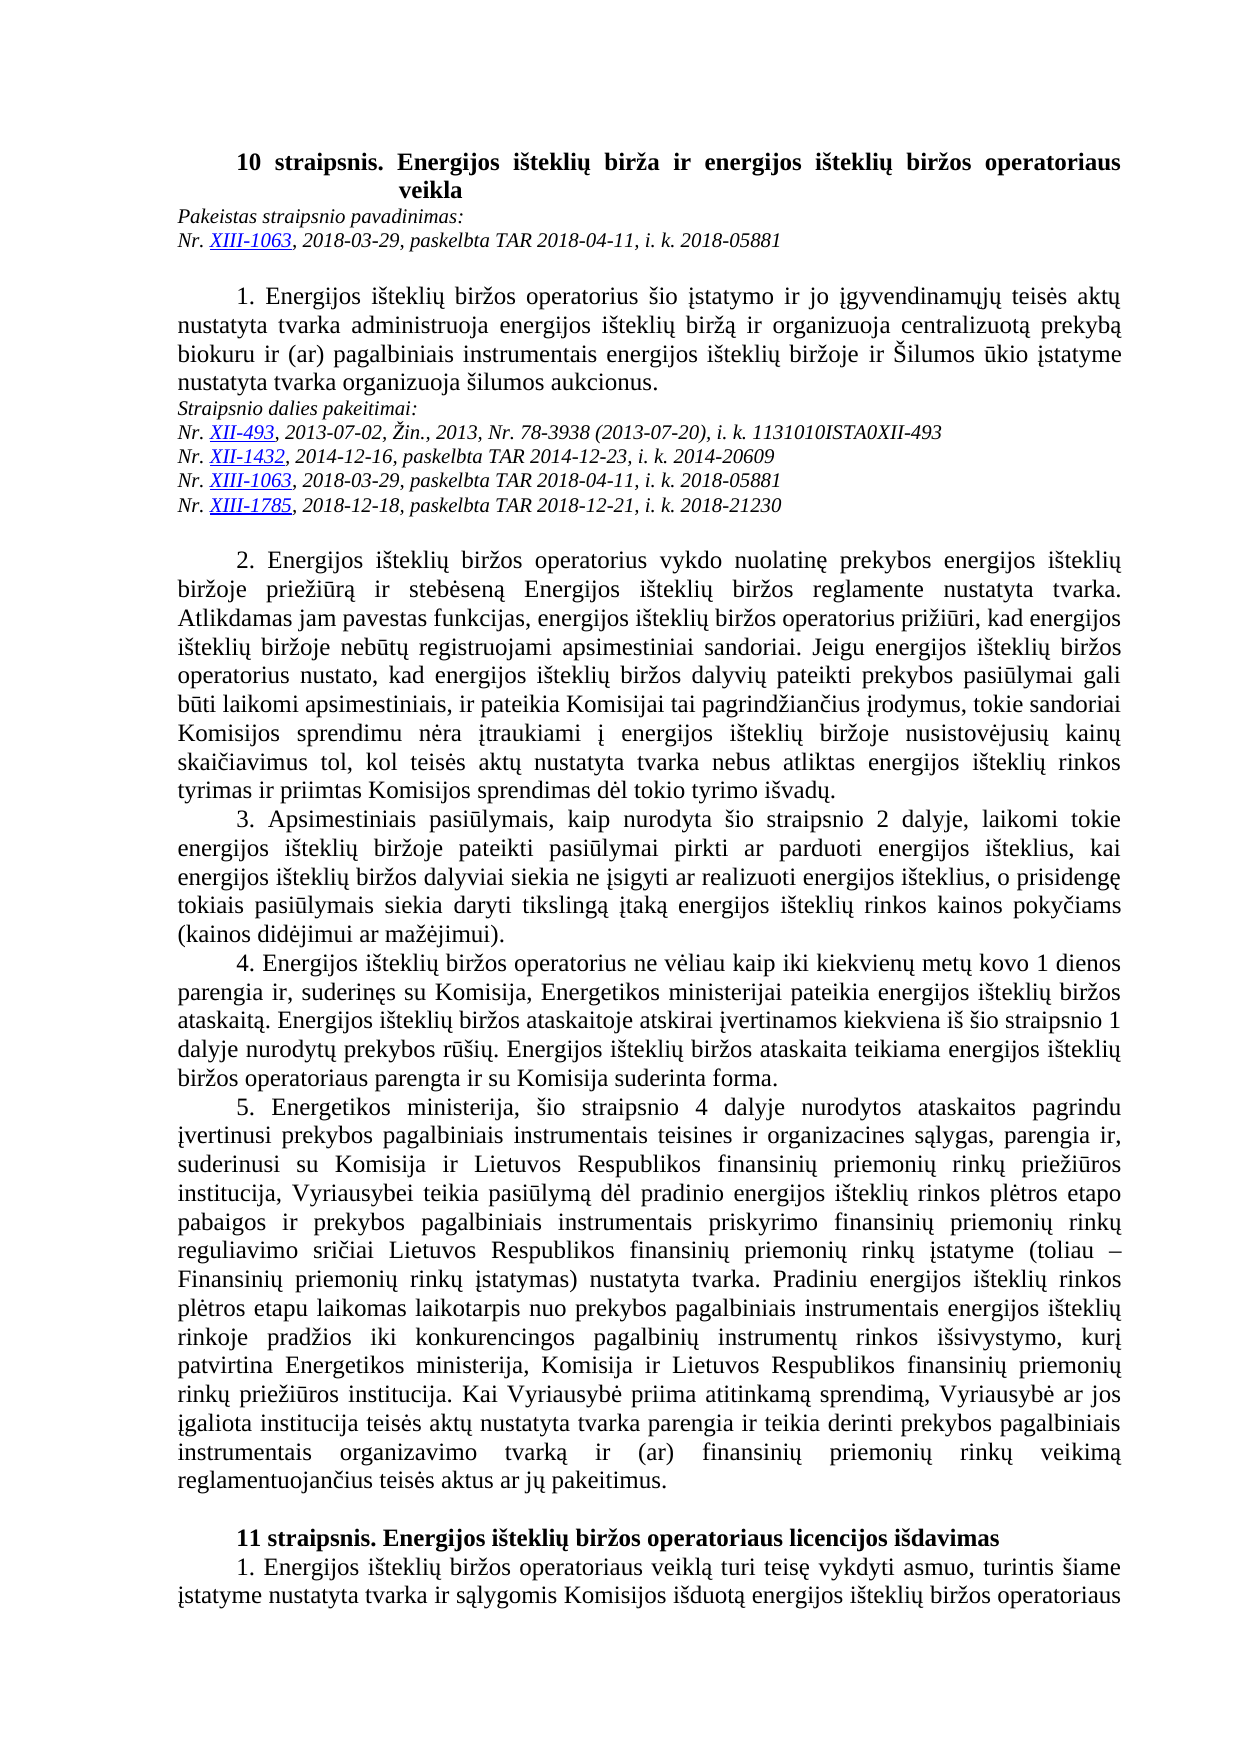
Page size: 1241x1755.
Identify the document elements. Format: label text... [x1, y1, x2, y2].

text Pakeistas straipsnio pavadinimas: [177, 204, 1122, 228]
text Nr. XIII-1785, 2018-12-18, paskelbta TAR 2018-12-21, i. k. 2018-21230 [177, 492, 1122, 517]
text 3. Apsimestiniais pasiūlymais, kaip nurodyta šio straipsnio 2 dalyje, laikomi tokie energijos išteklių biržoje pateikti pasiūlymai pirkti ar parduoti energijos išteklius, kai energijos išteklių biržos dalyviai siekia ne įsigyti ar realizuoti energijos išteklius, o prisidengę tokiais pasiūlymais siekia daryti tikslingą įtaką energijos išteklių rinkos kainos pokyčiams (kainos didėjimui ar mažėjimui). [177, 804, 1122, 948]
text Nr. XII-493, 2013-07-02, Žin., 2013, Nr. 78-3938 (2013-07-20), i. k. 1131010ISTA0XII-493 [177, 420, 1122, 444]
text Straipsnio dalies pakeitimai: [177, 396, 1122, 420]
text 5. Energetikos ministerija, šio straipsnio 4 dalyje nurodytos ataskaitos pagrindu įvertinusi prekybos pagalbiniais instrumentais teisines ir organizacines sąlygas, parengia ir, suderinusi su Komisija ir Lietuvos Respublikos finansinių priemonių rinkų priežiūros institucija, Vyriausybei teikia pasiūlymą dėl pradinio energijos išteklių rinkos plėtros etapo pabaigos ir prekybos pagalbiniais instrumentais priskyrimo finansinių priemonių rinkų reguliavimo sričiai Lietuvos Respublikos finansinių priemonių rinkų įstatyme (toliau – Finansinių priemonių rinkų įstatymas) nustatyta tvarka. Pradiniu energijos išteklių rinkos plėtros etapu laikomas laikotarpis nuo prekybos pagalbiniais instrumentais energijos išteklių rinkoje pradžios iki konkurencingos pagalbinių instrumentų rinkos išsivystymo, kurį patvirtina Energetikos ministerija, Komisija ir Lietuvos Respublikos finansinių priemonių rinkų priežiūros institucija. Kai Vyriausybė priima atitinkamą sprendimą, Vyriausybė ar jos įgaliota institucija teisės aktų nustatyta tvarka parengia ir teikia derinti prekybos pagalbiniais instrumentais organizavimo tvarką ir (ar) finansinių priemonių rinkų veikimą reglamentuojančius teisės aktus ar jų pakeitimus. [177, 1092, 1122, 1494]
text Nr. XIII-1063, 2018-03-29, paskelbta TAR 2018-04-11, i. k. 2018-05881 [177, 468, 1122, 492]
text 10 straipsnis. Energijos išteklių birža ir energijos išteklių biržos operatoriaus veikla [236, 147, 1122, 204]
text 1. Energijos išteklių biržos operatoriaus veiklą turi teisę vykdyti asmuo, turintis šiame įstatyme nustatyta tvarka ir sąlygomis Komisijos išduotą energijos išteklių biržos operatoriaus [177, 1552, 1122, 1609]
text 11 straipsnis. Energijos išteklių biržos operatoriaus licencijos išdavimas [177, 1523, 1122, 1552]
text Nr. XIII-1063, 2018-03-29, paskelbta TAR 2018-04-11, i. k. 2018-05881 [177, 228, 1122, 252]
text 2. Energijos išteklių biržos operatorius vykdo nuolatinę prekybos energijos išteklių biržoje priežiūrą ir stebėseną Energijos išteklių biržos reglamente nustatyta tvarka. Atlikdamas jam pavestas funkcijas, energijos išteklių biržos operatorius prižiūri, kad energijos išteklių biržoje nebūtų registruojami apsimestiniai sandoriai. Jeigu energijos išteklių biržos operatorius nustato, kad energijos išteklių biržos dalyvių pateikti prekybos pasiūlymai gali būti laikomi apsimestiniais, ir pateikia Komisijai tai pagrindžiančius įrodymus, tokie sandoriai Komisijos sprendimu nėra įtraukiami į energijos išteklių biržoje nusistovėjusių kainų skaičiavimus tol, kol teisės aktų nustatyta tvarka nebus atliktas energijos išteklių rinkos tyrimas ir priimtas Komisijos sprendimas dėl tokio tyrimo išvadų. [177, 545, 1122, 804]
text Nr. XII-1432, 2014-12-16, paskelbta TAR 2014-12-23, i. k. 2014-20609 [177, 444, 1122, 468]
text 1. Energijos išteklių biržos operatorius šio įstatymo ir jo įgyvendinamųjų teisės aktų nustatyta tvarka administruoja energijos išteklių biržą ir organizuoja centralizuotą prekybą biokuru ir (ar) pagalbiniais instrumentais energijos išteklių biržoje ir Šilumos ūkio įstatyme nustatyta tvarka organizuoja šilumos aukcionus. [177, 281, 1122, 396]
text 4. Energijos išteklių biržos operatorius ne vėliau kaip iki kiekvienų metų kovo 1 dienos parengia ir, suderinęs su Komisija, Energetikos ministerijai pateikia energijos išteklių biržos ataskaitą. Energijos išteklių biržos ataskaitoje atskirai įvertinamos kiekviena iš šio straipsnio 1 dalyje nurodytų prekybos rūšių. Energijos išteklių biržos ataskaita teikiama energijos išteklių biržos operatoriaus parengta ir su Komisija suderinta forma. [177, 948, 1122, 1092]
